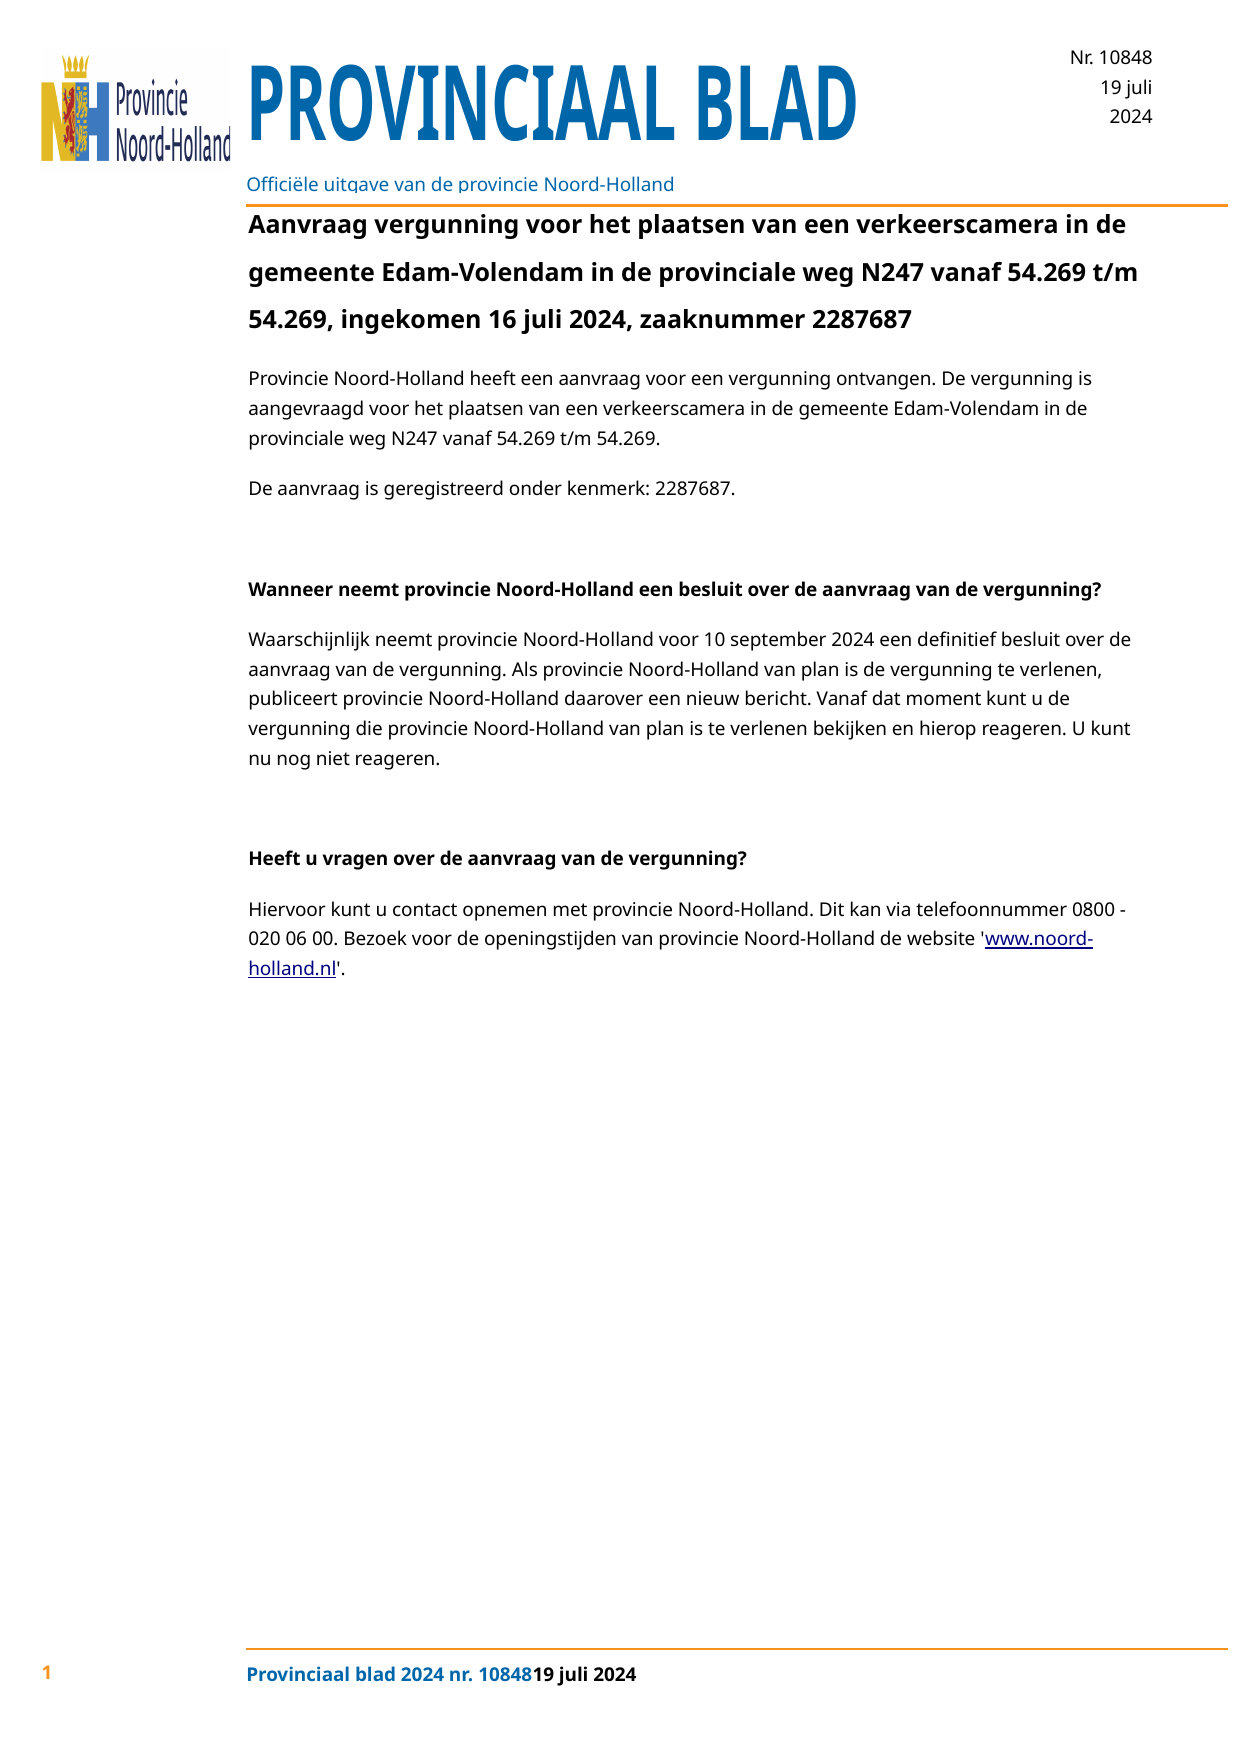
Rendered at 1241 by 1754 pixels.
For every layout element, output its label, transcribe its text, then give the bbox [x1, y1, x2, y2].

text De aanvraag is geregistreerd onder kenmerk: 2287687. [248, 475, 1152, 501]
text Wanneer neemt provincie Noord-Holland een besluit over de aanvraag van de vergunning? [248, 576, 1152, 602]
text Heeft u vragen over de aanvraag van de vergunning? [248, 846, 1152, 871]
text Aanvraag vergunning voor het plaatsen van een verkeerscamera in de gemeente Edam-Volendam in de provinciale weg N247 vanaf 54.269 t/m 54.269, ingekomen 16 juli 2024, zaaknummer 2287687 [248, 207, 1152, 336]
picture [41, 47, 231, 172]
text Waarschijnlijk neemt provincie Noord-Holland voor 10 september 2024 een definitief besluit over de aanvraag van de vergunning. Als provincie Noord-Holland van plan is de vergunning te verlenen, publiceert provincie Noord-Holland daarover een nieuw bericht. Vanaf dat moment kunt u de vergunning die provincie Noord-Holland van plan is te verlenen bekijken en hierop reageren. U kunt nu nog niet reageren. [248, 626, 1152, 770]
text Hiervoor kunt u contact opnemen met provincie Noord-Holland. Dit kan via telefoonnummer 0800 - 020 06 00. Bezoek voor de openingstijden van provincie Noord-Holland de website 'www.noord-holland.nl'. [248, 896, 1152, 981]
text Provincie Noord-Holland heeft een aanvraag voor een vergunning ontvangen. De vergunning is aangevraagd voor het plaatsen van een verkeerscamera in de gemeente Edam-Volendam in de provinciale weg N247 vanaf 54.269 t/m 54.269. [248, 366, 1152, 450]
